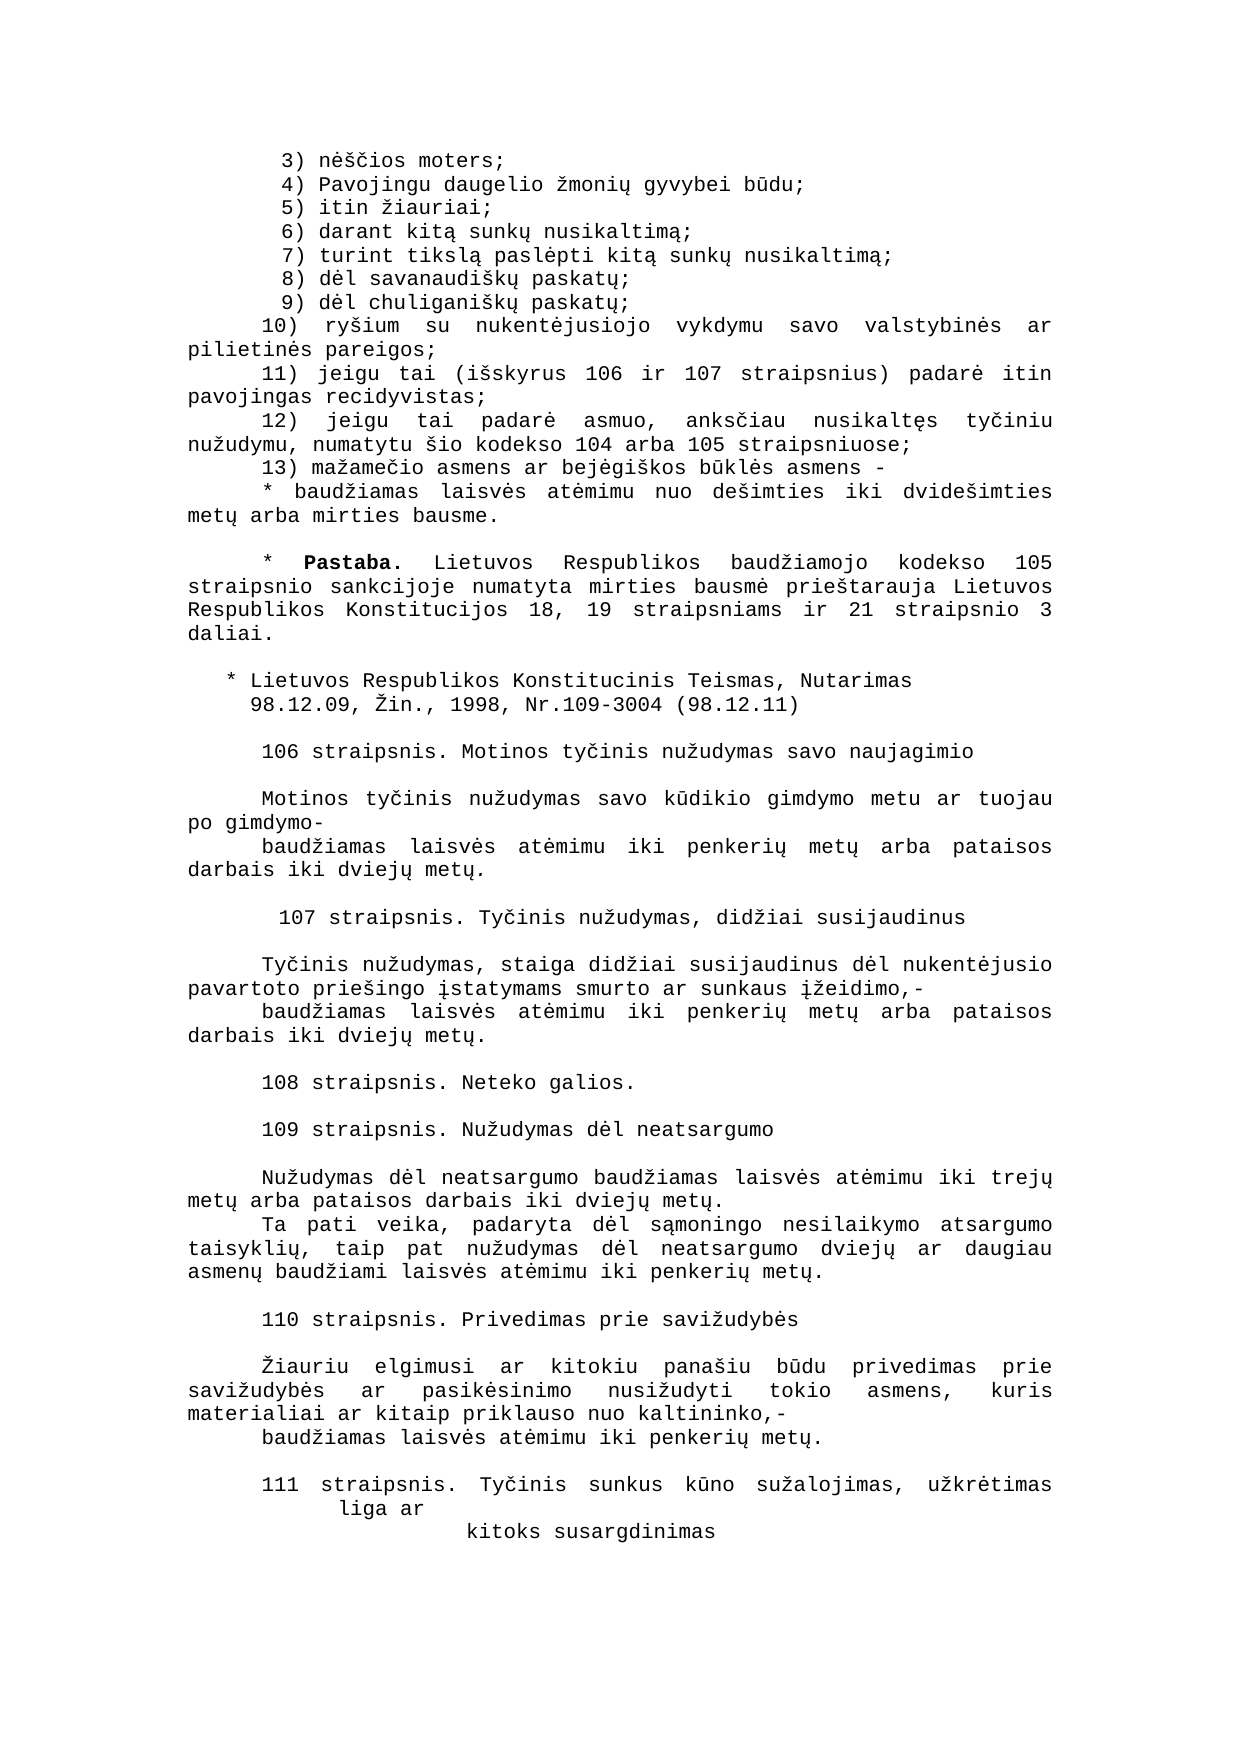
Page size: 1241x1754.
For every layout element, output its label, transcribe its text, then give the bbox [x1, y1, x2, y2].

text 111 straipsnis. Tyčinis sunkus kūno sužalojimas, užkrėtimas liga ar [261, 1474, 1053, 1521]
text 7) turint tikslą paslėpti kitą sunkų nusikaltimą; [207, 244, 1053, 268]
text 5) itin žiauriai; [207, 197, 1053, 221]
text * Lietuvos Respublikos Konstitucinis Teismas, Nutarimas [187, 670, 1053, 694]
text 13) mažamečio asmens ar bejėgiškos būklės asmens - [187, 457, 1053, 481]
text 98.12.09, Žin., 1998, Nr.109-3004 (98.12.11) [187, 694, 1053, 717]
text 110 straipsnis. Privedimas prie savižudybės [207, 1309, 1053, 1332]
text * baudžiamas laisvės atėmimu nuo dešimties iki dvidešimties metų arba mirties bausme. [187, 481, 1053, 528]
text 108 straipsnis. Neteko galios. [206, 1072, 1053, 1096]
text 6) darant kitą sunkų nusikaltimą; [207, 221, 1053, 244]
text 12) jeigu tai padarė asmuo, anksčiau nusikaltęs tyčiniu nužudymu, numatytu šio kodekso 104 arba 105 straipsniuose; [187, 410, 1053, 457]
text Tyčinis nužudymas, staiga didžiai susijaudinus dėl nukentėjusio pavartoto priešingo įstatymams smurto ar sunkaus įžeidimo,- [187, 954, 1053, 1001]
text Nužudymas dėl neatsargumo baudžiamas laisvės atėmimu iki trejų metų arba pataisos darbais iki dviejų metų. [187, 1167, 1053, 1214]
text baudžiamas laisvės atėmimu iki penkerių metų. [187, 1427, 1053, 1451]
text 9) dėl chuliganiškų paskatų; [207, 292, 1053, 316]
text 4) Pavojingu daugelio žmonių gyvybei būdu; [207, 174, 1053, 197]
text 107 straipsnis. Tyčinis nužudymas, didžiai susijaudinus [204, 907, 1053, 930]
text 109 straipsnis. Nužudymas dėl neatsargumo [205, 1119, 1053, 1143]
text * Pastaba. Lietuvos Respublikos baudžiamojo kodekso 105 straipsnio sankcijoje numatyta mirties bausmė prieštarauja Lietuvos Respublikos Konstitucijos 18, 19 straipsniams ir 21 straipsnio 3 daliai. [187, 552, 1053, 647]
text 8) dėl savanaudiškų paskatų; [207, 268, 1053, 292]
text baudžiamas laisvės atėmimu iki penkerių metų arba pataisos darbais iki dviejų metų. [187, 836, 1053, 883]
text 3) nėščios moters; [207, 150, 1053, 174]
text kitoks susargdinimas [337, 1521, 1053, 1545]
text Žiauriu elgimusi ar kitokiu panašiu būdu privedimas prie savižudybės ar pasikėsinimo nusižudyti tokio asmens, kuris materialiai ar kitaip priklauso nuo kaltininko,- [187, 1356, 1053, 1427]
text Ta pati veika, padaryta dėl sąmoningo nesilaikymo atsargumo taisyklių, taip pat nužudymas dėl neatsargumo dviejų ar daugiau asmenų baudžiami laisvės atėmimu iki penkerių metų. [187, 1214, 1053, 1285]
text 10) ryšium su nukentėjusiojo vykdymu savo valstybinės ar pilietinės pareigos; [187, 316, 1053, 363]
text baudžiamas laisvės atėmimu iki penkerių metų arba pataisos darbais iki dviejų metų. [187, 1001, 1053, 1048]
text 106 straipsnis. Motinos tyčinis nužudymas savo naujagimio [261, 741, 1053, 765]
text Motinos tyčinis nužudymas savo kūdikio gimdymo metu ar tuojau po gimdymo- [187, 788, 1053, 836]
text 11) jeigu tai (išskyrus 106 ir 107 straipsnius) padarė itin pavojingas recidyvistas; [187, 363, 1053, 410]
